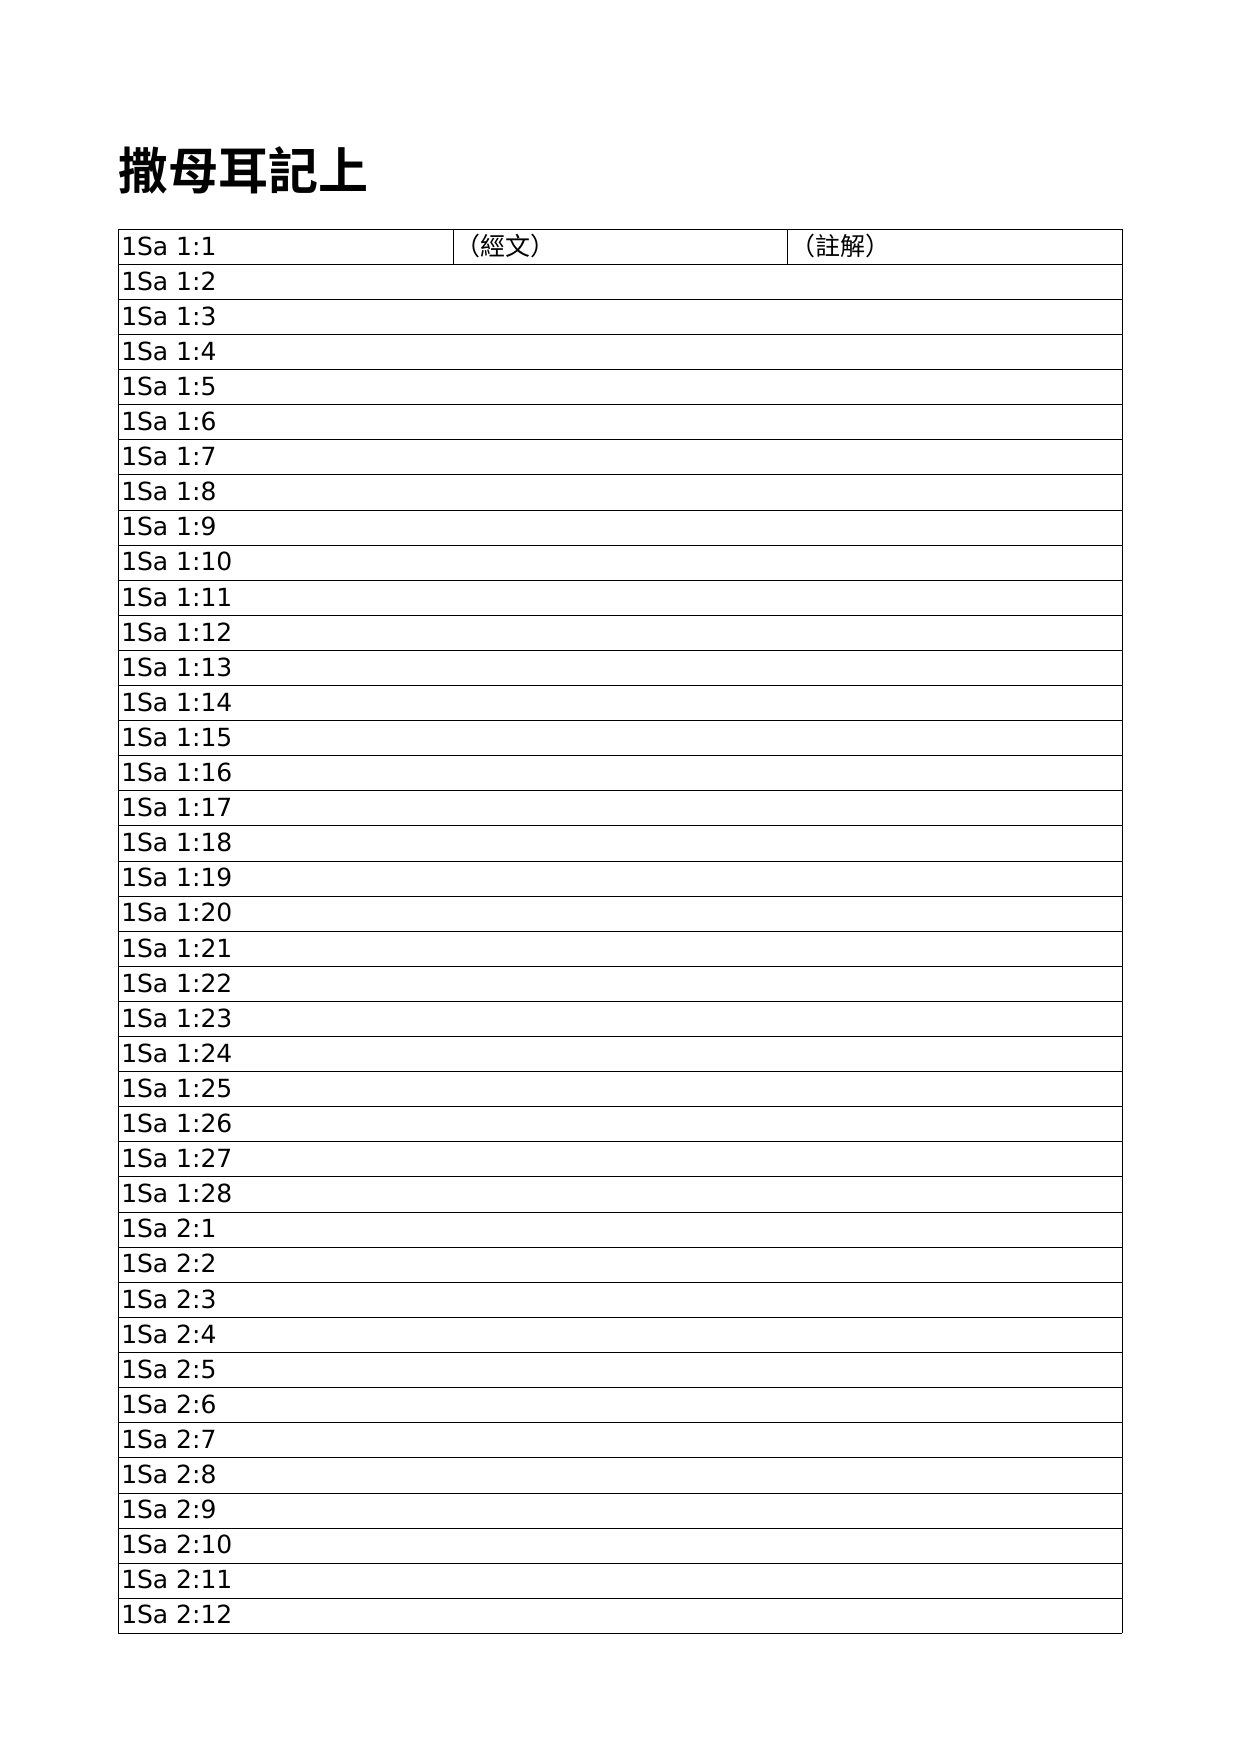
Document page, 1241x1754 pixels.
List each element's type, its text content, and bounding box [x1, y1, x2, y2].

table_cell 1Sa 1:23 [119, 1002, 1122, 1036]
table_cell 1Sa 1:25 [119, 1072, 1122, 1106]
table_cell 1Sa 1:11 [119, 581, 1122, 615]
table_cell 1Sa 2:1 [119, 1213, 1122, 1247]
table_cell 1Sa 1:10 [119, 546, 1122, 580]
table_cell 1Sa 1:21 [119, 932, 1122, 966]
table_cell 1Sa 1:7 [119, 440, 1122, 474]
table_cell 1Sa 1:15 [119, 721, 1122, 755]
table_cell 1Sa 2:9 [119, 1494, 1122, 1527]
table_cell 1Sa 2:10 [119, 1529, 1122, 1563]
table_cell 1Sa 1:20 [119, 897, 1122, 931]
table_cell 1Sa 1:13 [119, 651, 1122, 685]
table_cell 1Sa 1:27 [119, 1142, 1122, 1176]
table_cell 1Sa 1:14 [119, 686, 1122, 720]
table_cell 1Sa 1:12 [119, 616, 1122, 650]
table_cell 1Sa 1:26 [119, 1107, 1122, 1141]
table_cell 1Sa 1:18 [119, 826, 1122, 861]
table_cell 1Sa 2:12 [119, 1599, 1122, 1633]
table_cell 1Sa 1:16 [119, 756, 1122, 790]
table_cell 1Sa 1:2 [119, 265, 1122, 299]
table_cell 1Sa 2:5 [119, 1353, 1122, 1387]
table_header 1Sa 1:1 [119, 230, 453, 264]
table_cell 1Sa 2:6 [119, 1388, 1122, 1422]
table_cell 1Sa 1:3 [119, 300, 1122, 334]
table_cell 1Sa 1:22 [119, 967, 1122, 1001]
table_cell 1Sa 1:6 [119, 405, 1122, 439]
table_cell 1Sa 1:4 [119, 335, 1122, 369]
subtitle 撒母耳記上 [118, 143, 1122, 201]
table_cell 1Sa 2:3 [119, 1283, 1122, 1317]
table_cell 1Sa 1:5 [119, 370, 1122, 404]
table_cell 1Sa 1:28 [119, 1177, 1122, 1212]
table_cell 1Sa 2:7 [119, 1423, 1122, 1457]
table_cell 1Sa 1:24 [119, 1037, 1122, 1071]
table_cell 1Sa 1:8 [119, 475, 1122, 509]
table_cell 1Sa 2:2 [119, 1248, 1122, 1282]
table_header （經文） [454, 230, 787, 264]
table_cell 1Sa 1:9 [119, 511, 1122, 544]
table_cell 1Sa 2:11 [119, 1564, 1122, 1598]
table_cell 1Sa 1:19 [119, 862, 1122, 896]
table_cell 1Sa 2:4 [119, 1318, 1122, 1352]
table_cell 1Sa 2:8 [119, 1458, 1122, 1492]
table_header （註解） [788, 230, 1122, 264]
table_cell 1Sa 1:17 [119, 791, 1122, 825]
